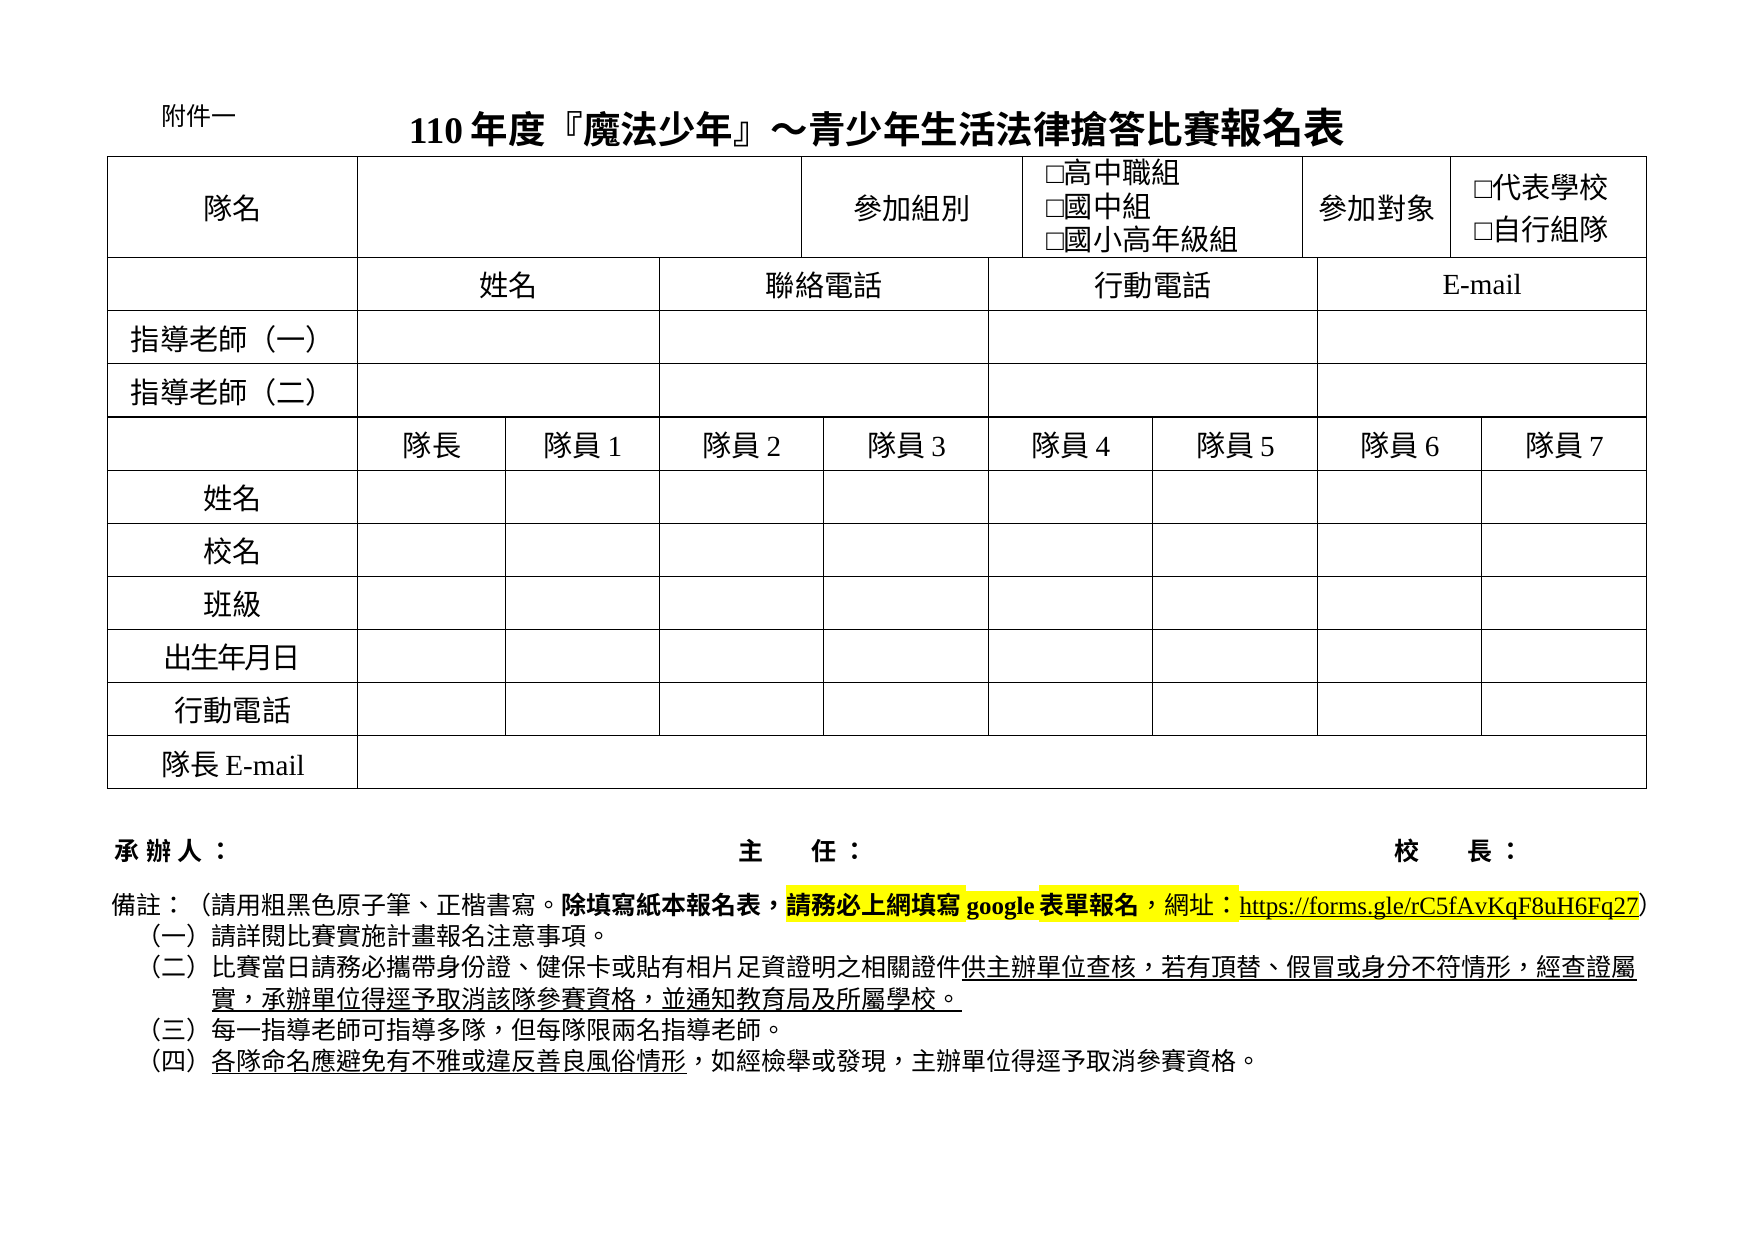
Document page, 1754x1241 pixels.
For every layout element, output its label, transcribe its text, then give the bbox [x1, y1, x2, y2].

table_cell [358, 471, 505, 523]
table_cell 隊員3 [824, 418, 988, 469]
table_cell 聯絡電話 [660, 258, 988, 310]
text 承辦人： 主 任： 校 長： [111, 808, 1643, 871]
table_cell [1153, 630, 1317, 682]
table_cell [660, 471, 823, 523]
table_cell [506, 524, 659, 576]
table_cell 指導老師（二） [108, 364, 357, 416]
table_cell [989, 683, 1152, 735]
table_cell [506, 577, 659, 629]
table_cell [824, 683, 988, 735]
table_cell [1482, 524, 1646, 576]
table_cell 出生年月日 [108, 630, 357, 682]
table_cell [660, 364, 988, 416]
table_cell [989, 311, 1317, 363]
table_cell [824, 524, 988, 576]
table_cell [824, 630, 988, 682]
table_cell [824, 471, 988, 523]
table_cell [358, 630, 505, 682]
table_cell [1482, 683, 1646, 735]
table_header 參加組別 [802, 157, 1022, 257]
table_cell [1153, 471, 1317, 523]
table_cell [824, 577, 988, 629]
table_cell [506, 683, 659, 735]
table_cell [989, 524, 1152, 576]
table_cell [506, 471, 659, 523]
table_header 隊名 [108, 157, 357, 257]
table_cell 行動電話 [108, 683, 357, 735]
table_cell [1318, 524, 1481, 576]
text 110年度『魔法少年』～青少年生活法律搶答比賽報名表 [111, 89, 1643, 156]
table_cell 班級 [108, 577, 357, 629]
table_cell [1153, 524, 1317, 576]
table_cell [1318, 683, 1481, 735]
table_header □代表學校 □自行組隊 [1451, 157, 1646, 257]
table_cell [660, 683, 823, 735]
table_cell [989, 364, 1317, 416]
table_cell [358, 736, 1646, 788]
table_cell 隊員6 [1318, 418, 1481, 469]
text （二）比賽當日請務必攜帶身份證、健保卡或貼有相片足資證明之相關證件供主辦單位查核，若有頂替、假冒或身分不符情形，經查證屬實，承辦單位得逕予取消該隊參賽資格，並通知教育局及所屬學校。 [136, 952, 1643, 1014]
table_cell [1482, 577, 1646, 629]
table_cell [358, 683, 505, 735]
text 備註：（請用粗黑色原子筆、正楷書寫。除填寫紙本報名表，請務必上網填寫google表單報名，網址：https://forms.gle/rC5fAvKqF8uH6Fq27） [111, 889, 1680, 921]
table_header □高中職組 □國中組 □國小高年級組 [1023, 157, 1302, 257]
table_cell 隊員7 [1482, 418, 1646, 469]
table_cell 行動電話 [989, 258, 1317, 310]
table_cell 隊長 [358, 418, 505, 469]
table_cell [358, 364, 659, 416]
table_cell [1318, 630, 1481, 682]
table_cell [989, 577, 1152, 629]
table_cell [1318, 311, 1646, 363]
table_cell [1318, 471, 1481, 523]
table_cell [358, 311, 659, 363]
table_cell [108, 418, 357, 469]
table_cell [1482, 630, 1646, 682]
text （四）各隊命名應避免有不雅或違反善良風俗情形，如經檢舉或發現，主辦單位得逕予取消參賽資格。 [136, 1046, 1643, 1077]
table_cell [1153, 683, 1317, 735]
table_cell 校名 [108, 524, 357, 576]
table_cell [660, 577, 823, 629]
table_cell E-mail [1318, 258, 1646, 310]
table_cell [358, 577, 505, 629]
table_cell 隊員2 [660, 418, 823, 469]
table_cell [358, 524, 505, 576]
table_cell [506, 630, 659, 682]
table_cell 隊員1 [506, 418, 659, 469]
table_header [358, 157, 801, 257]
table_cell 隊員4 [989, 418, 1152, 469]
table_cell 隊員5 [1153, 418, 1317, 469]
text （三）每一指導老師可指導多隊，但每隊限兩名指導老師。 [136, 1014, 1643, 1046]
table_header 參加對象 [1303, 157, 1450, 257]
table_cell 隊長E-mail [108, 736, 357, 788]
table_cell [1318, 577, 1481, 629]
table_cell 姓名 [108, 471, 357, 523]
table_cell [989, 630, 1152, 682]
table_cell 指導老師（一） [108, 311, 357, 363]
table_cell [660, 524, 823, 576]
table_cell [1318, 364, 1646, 416]
table_cell [660, 311, 988, 363]
table_cell [108, 258, 357, 310]
text （一）請詳閱比賽實施計畫報名注意事項。 [136, 921, 1643, 952]
text 附件一 [161, 97, 242, 133]
table_cell 姓名 [358, 258, 659, 310]
table_cell [660, 630, 823, 682]
table_cell [989, 471, 1152, 523]
table_cell [1482, 471, 1646, 523]
table_cell [1153, 577, 1317, 629]
